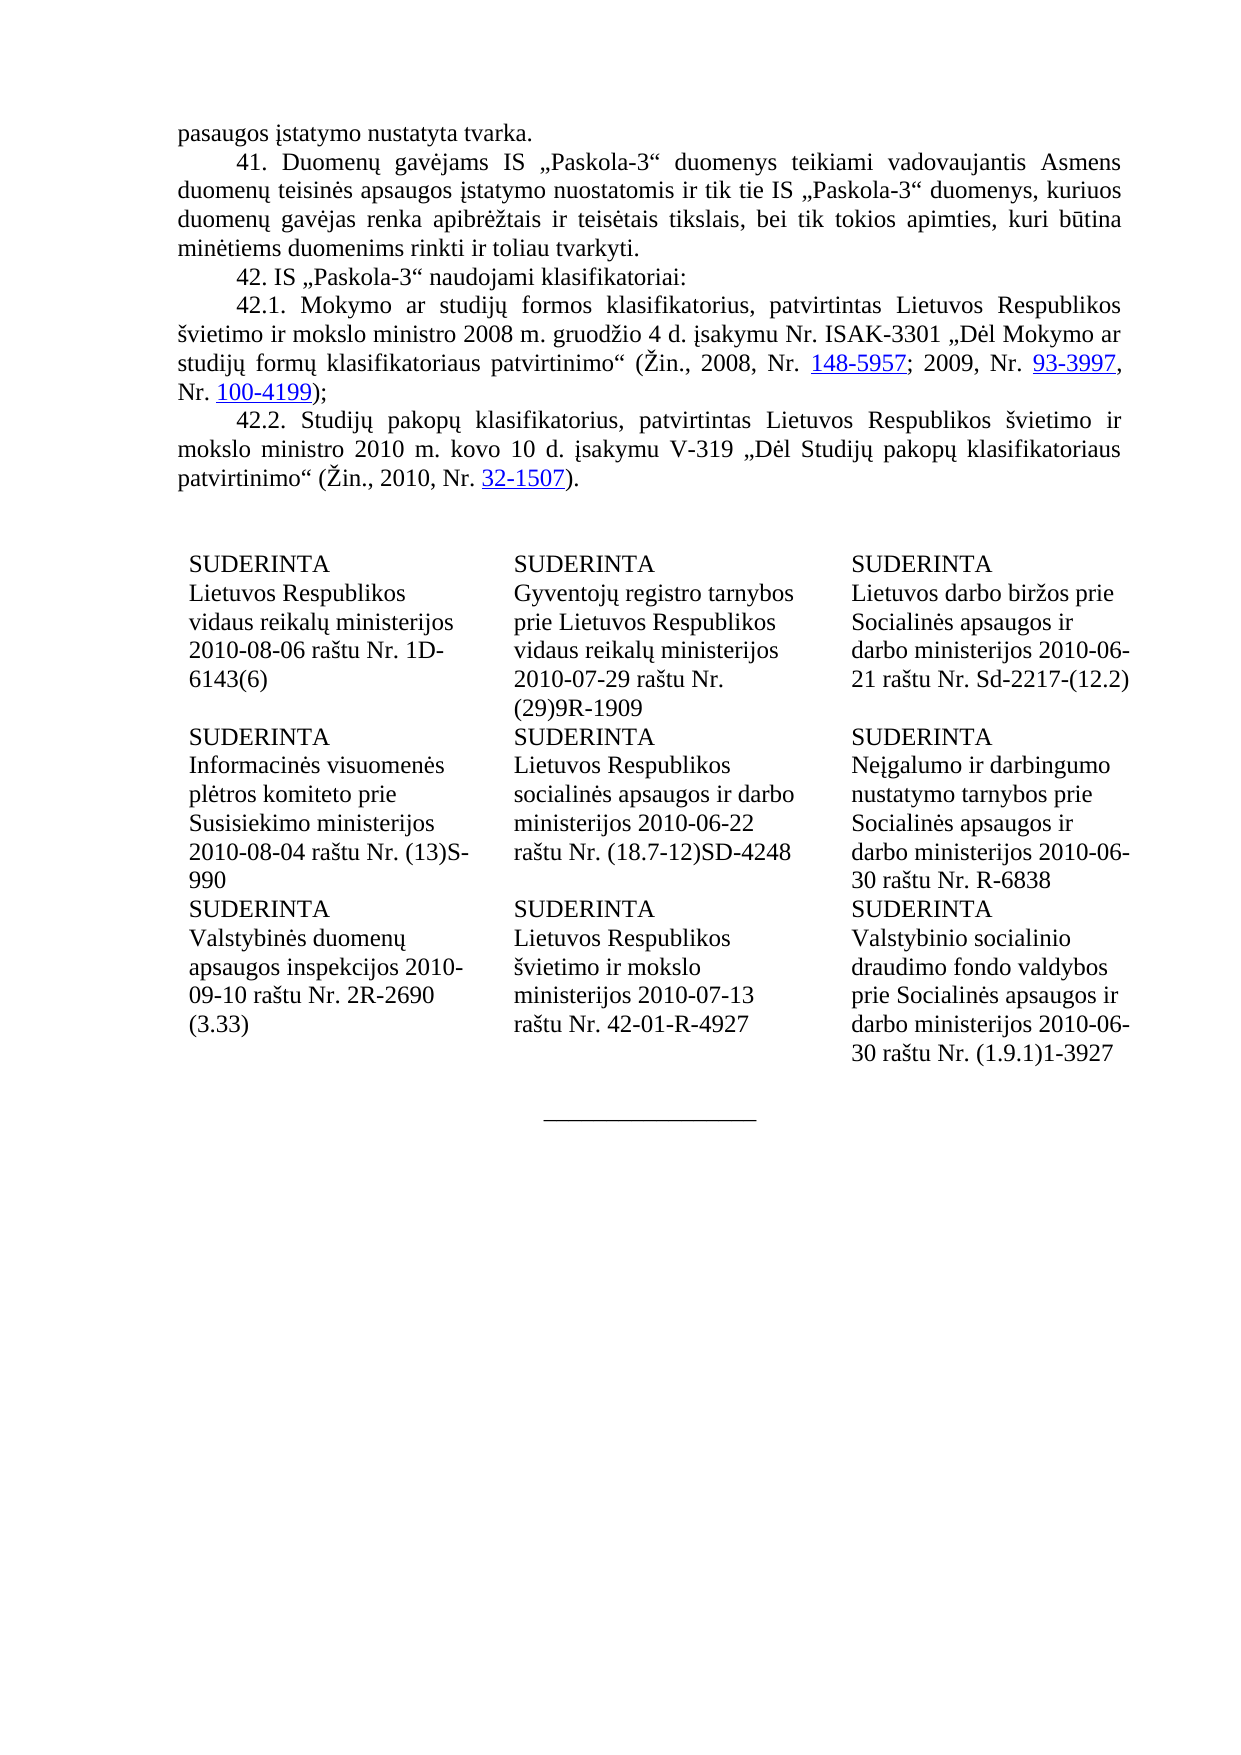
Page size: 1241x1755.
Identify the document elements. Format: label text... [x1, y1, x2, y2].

text 42.1. Mokymo ar studijų formos klasifikatorius, patvirtintas Lietuvos Respublikos švietimo ir mokslo ministro 2008 m. gruodžio 4 d. įsakymu Nr. ISAK-3301 „Dėl Mokymo ar studijų formų klasifikatoriaus patvirtinimo“ (Žin., 2008, Nr. 148-5957; 2009, Nr. 93-3997, Nr. 100-4199); [177, 291, 1122, 406]
table_header SUDERINTA Lietuvos Respublikos vidaus reikalų ministerijos 2010-08-06 raštu Nr. 1D-6143(6) [177, 549, 500, 722]
text pasaugos įstatymo nustatyta tvarka. [177, 118, 1122, 147]
text 42. IS „Paskola-3“ naudojami klasifikatoriai: [177, 262, 1122, 291]
table_header SUDERINTA Lietuvos darbo biržos prie Socialinės apsaugos ir darbo ministerijos 2010-06-21 raštu Nr. Sd-2217-(12.2) [822, 549, 1145, 722]
text 42.2. Studijų pakopų klasifikatorius, patvirtintas Lietuvos Respublikos švietimo ir mokslo ministro 2010 m. kovo 10 d. įsakymu V-319 „Dėl Studijų pakopų klasifikatoriaus patvirtinimo“ (Žin., 2010, Nr. 32-1507). [177, 406, 1122, 492]
text _________________ [177, 1096, 1122, 1124]
table_cell SUDERINTA Valstybinio socialinio draudimo fondo valdybos prie Socialinės apsaugos ir darbo ministerijos 2010-06-30 raštu Nr. (1.9.1)1-3927 [822, 894, 1145, 1067]
table_cell SUDERINTA Neįgalumo ir darbingumo nustatymo tarnybos prie Socialinės apsaugos ir darbo ministerijos 2010-06-30 raštu Nr. R-6838 [822, 722, 1145, 894]
table_cell SUDERINTA Valstybinės duomenų apsaugos inspekcijos 2010-09-10 raštu Nr. 2R-2690 (3.33) [177, 894, 500, 1067]
text 41. Duomenų gavėjams IS „Paskola-3“ duomenys teikiami vadovaujantis Asmens duomenų teisinės apsaugos įstatymo nuostatomis ir tik tie IS „Paskola-3“ duomenys, kuriuos duomenų gavėjas renka apibrėžtais ir teisėtais tikslais, bei tik tokios apimties, kuri būtina minėtiems duomenims rinkti ir toliau tvarkyti. [177, 147, 1122, 262]
table_cell SUDERINTA Lietuvos Respublikos socialinės apsaugos ir darbo ministerijos 2010-06-22 raštu Nr. (18.7-12)SD-4248 [500, 722, 822, 894]
table_cell SUDERINTA Informacinės visuomenės plėtros komiteto prie Susisiekimo ministerijos 2010-08-04 raštu Nr. (13)S-990 [177, 722, 500, 894]
table_header SUDERINTA Gyventojų registro tarnybos prie Lietuvos Respublikos vidaus reikalų ministerijos 2010-07-29 raštu Nr. (29)9R-1909 [500, 549, 822, 722]
table_cell SUDERINTA Lietuvos Respublikos švietimo ir mokslo ministerijos 2010-07-13 raštu Nr. 42-01-R-4927 [500, 894, 822, 1067]
